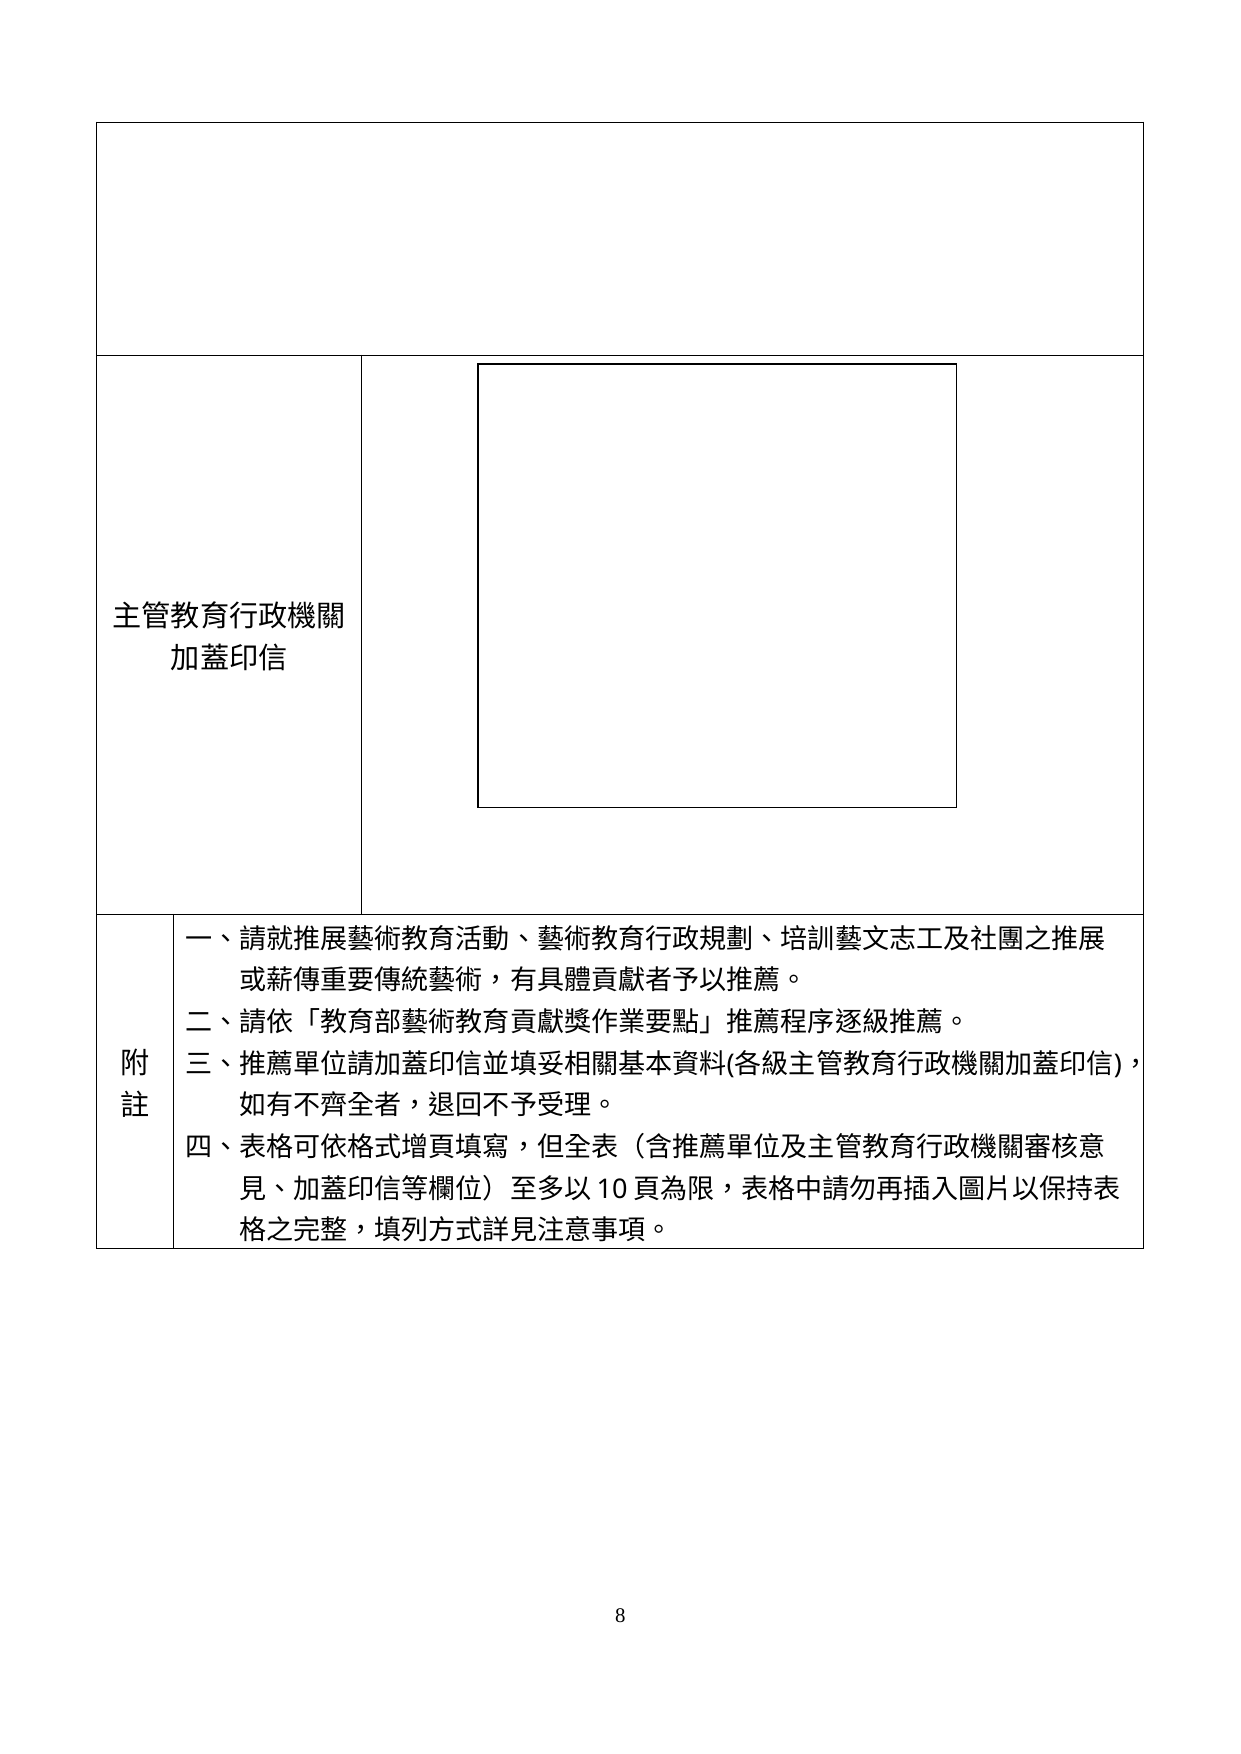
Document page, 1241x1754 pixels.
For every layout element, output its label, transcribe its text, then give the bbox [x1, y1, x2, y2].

table_cell 主管教育行政機關加蓋印信 [97, 356, 361, 914]
table_cell [362, 356, 1143, 914]
table_cell [97, 123, 1143, 354]
table_cell 一、請就推展藝術教育活動、藝術教育行政規劃、培訓藝文志工及社團之推展或薪傳重要傳統藝術，有具體貢獻者予以推薦。 二、請依「教育部藝術教育貢獻獎作業要點」推薦程序逐級推薦。 三、推薦單位請加蓋印信並填妥相關基本資料(各級主管教育行政機關加蓋印信)，如有不齊全者，退回不予受理。 四、表格可依格式增頁填寫，但全表（含推薦單位及主管教育行政機關審核意見、加蓋印信等欄位）至多以10頁為限，表格中請勿再插入圖片以保持表格之完整，填列方式詳見注意事項。 [174, 915, 1143, 1248]
table_cell 附註 [97, 915, 173, 1248]
